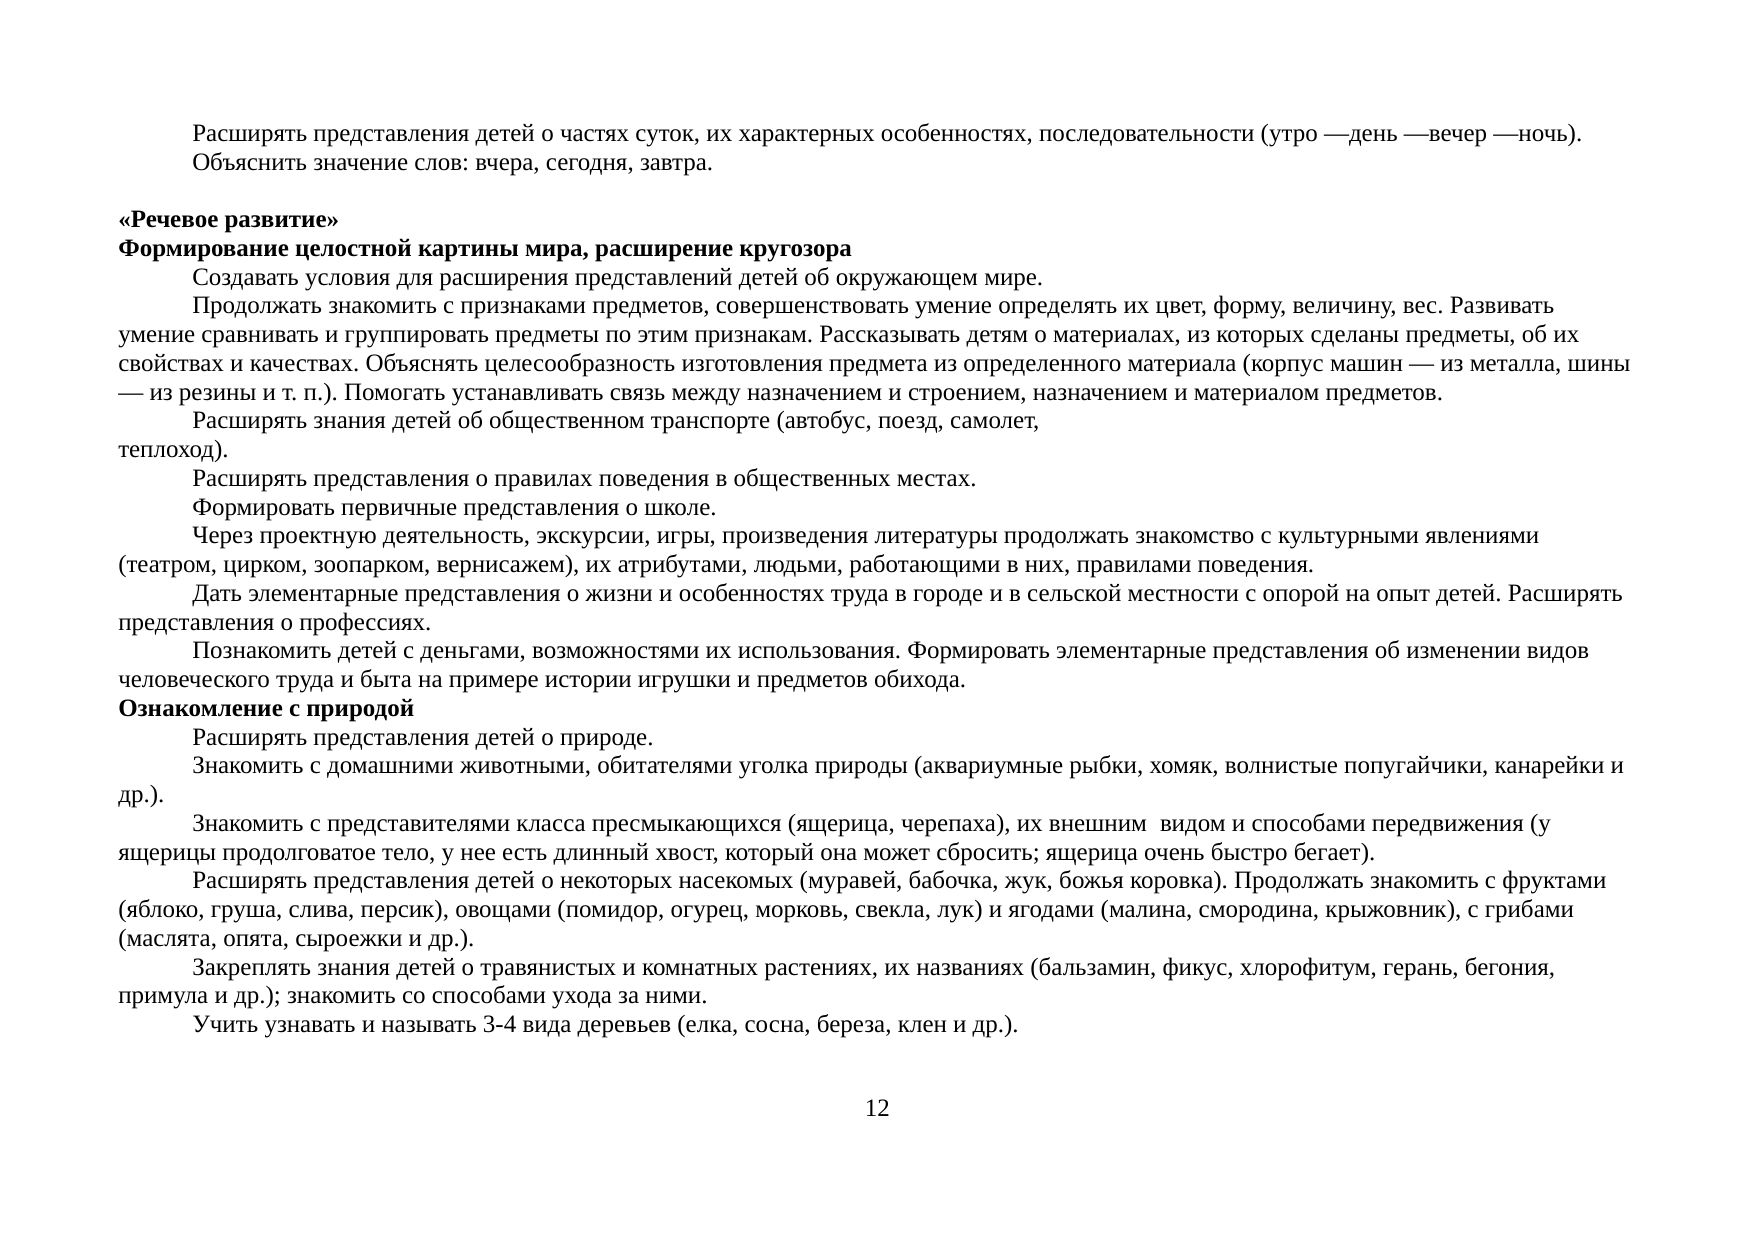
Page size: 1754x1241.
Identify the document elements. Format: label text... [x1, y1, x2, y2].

text Расширять знания детей об общественном транспорте (автобус, поезд, самолет, [118, 406, 1636, 434]
text Расширять представления детей о природе. [118, 722, 1636, 751]
text Расширять представления о правилах поведения в общественных местах. [118, 463, 1636, 492]
text Расширять представления детей о частях суток, их характерных особенностях, последовательности (утро —день —вечер —ночь). Объяснить значение слов: вчера, сегодня, завтра. [118, 118, 1636, 176]
text «Речевое развитие» [118, 204, 1636, 233]
text Создавать условия для расширения представлений детей об окружающем мире. [118, 262, 1636, 291]
text Знакомить с домашними животными, обитателями уголка природы (аквариумные рыбки, хомяк, волнистые попугайчики, канарейки и др.). [118, 751, 1636, 808]
text Ознакомление с природой [118, 693, 1636, 722]
text Познакомить детей с деньгами, возможностями их использования. Формировать элементарные представления об изменении видов человеческого труда и быта на примере истории игрушки и предметов обихода. [118, 636, 1636, 693]
text теплоход). [118, 434, 1636, 463]
text Учить узнавать и называть 3-4 вида деревьев (елка, сосна, береза, клен и др.). [118, 1009, 1636, 1038]
text Расширять представления детей о некоторых насекомых (муравей, бабочка, жук, божья коровка). Продолжать знакомить с фруктами (яблоко, груша, слива, персик), овощами (помидор, огурец, морковь, свекла, лук) и ягодами (малина, смородина, крыжовник), с грибами (маслята, опята, сыроежки и др.). [118, 866, 1636, 952]
text Формирование целостной картины мира, расширение кругозора [118, 233, 1636, 262]
text Продолжать знакомить с признаками предметов, совершенствовать умение определять их цвет, форму, величину, вес. Развивать умение сравнивать и группировать предметы по этим признакам. Рассказывать детям о материалах, из которых сделаны предметы, об их свойствах и качествах. Объяснять целесообразность изготовления предмета из определенного материала (корпус машин — из металла, шины — из резины и т. п.). Помогать устанавливать связь между назначением и строением, назначением и материалом предметов. [118, 291, 1636, 406]
text Знакомить с представителями класса пресмыкающихся (ящерица, черепаха), их внешним видом и способами передвижения (у ящерицы продолговатое тело, у нее есть длинный хвост, который она может сбросить; ящерица очень быстро бегает). [118, 808, 1636, 866]
text Закреплять знания детей о травянистых и комнатных растениях, их названиях (бальзамин, фикус, хлорофитум, герань, бегония, примула и др.); знакомить со способами ухода за ними. [118, 952, 1636, 1009]
text Формировать первичные представления о школе. [118, 492, 1636, 521]
text Дать элементарные представления о жизни и особенностях труда в городе и в сельской местности с опорой на опыт детей. Расширять представления о профессиях. [118, 578, 1636, 636]
text Через проектную деятельность, экскурсии, игры, произведения литературы продолжать знакомство с культурными явлениями (театром, цирком, зоопарком, вернисажем), их атрибутами, людьми, работающими в них, правилами поведения. [118, 521, 1636, 578]
